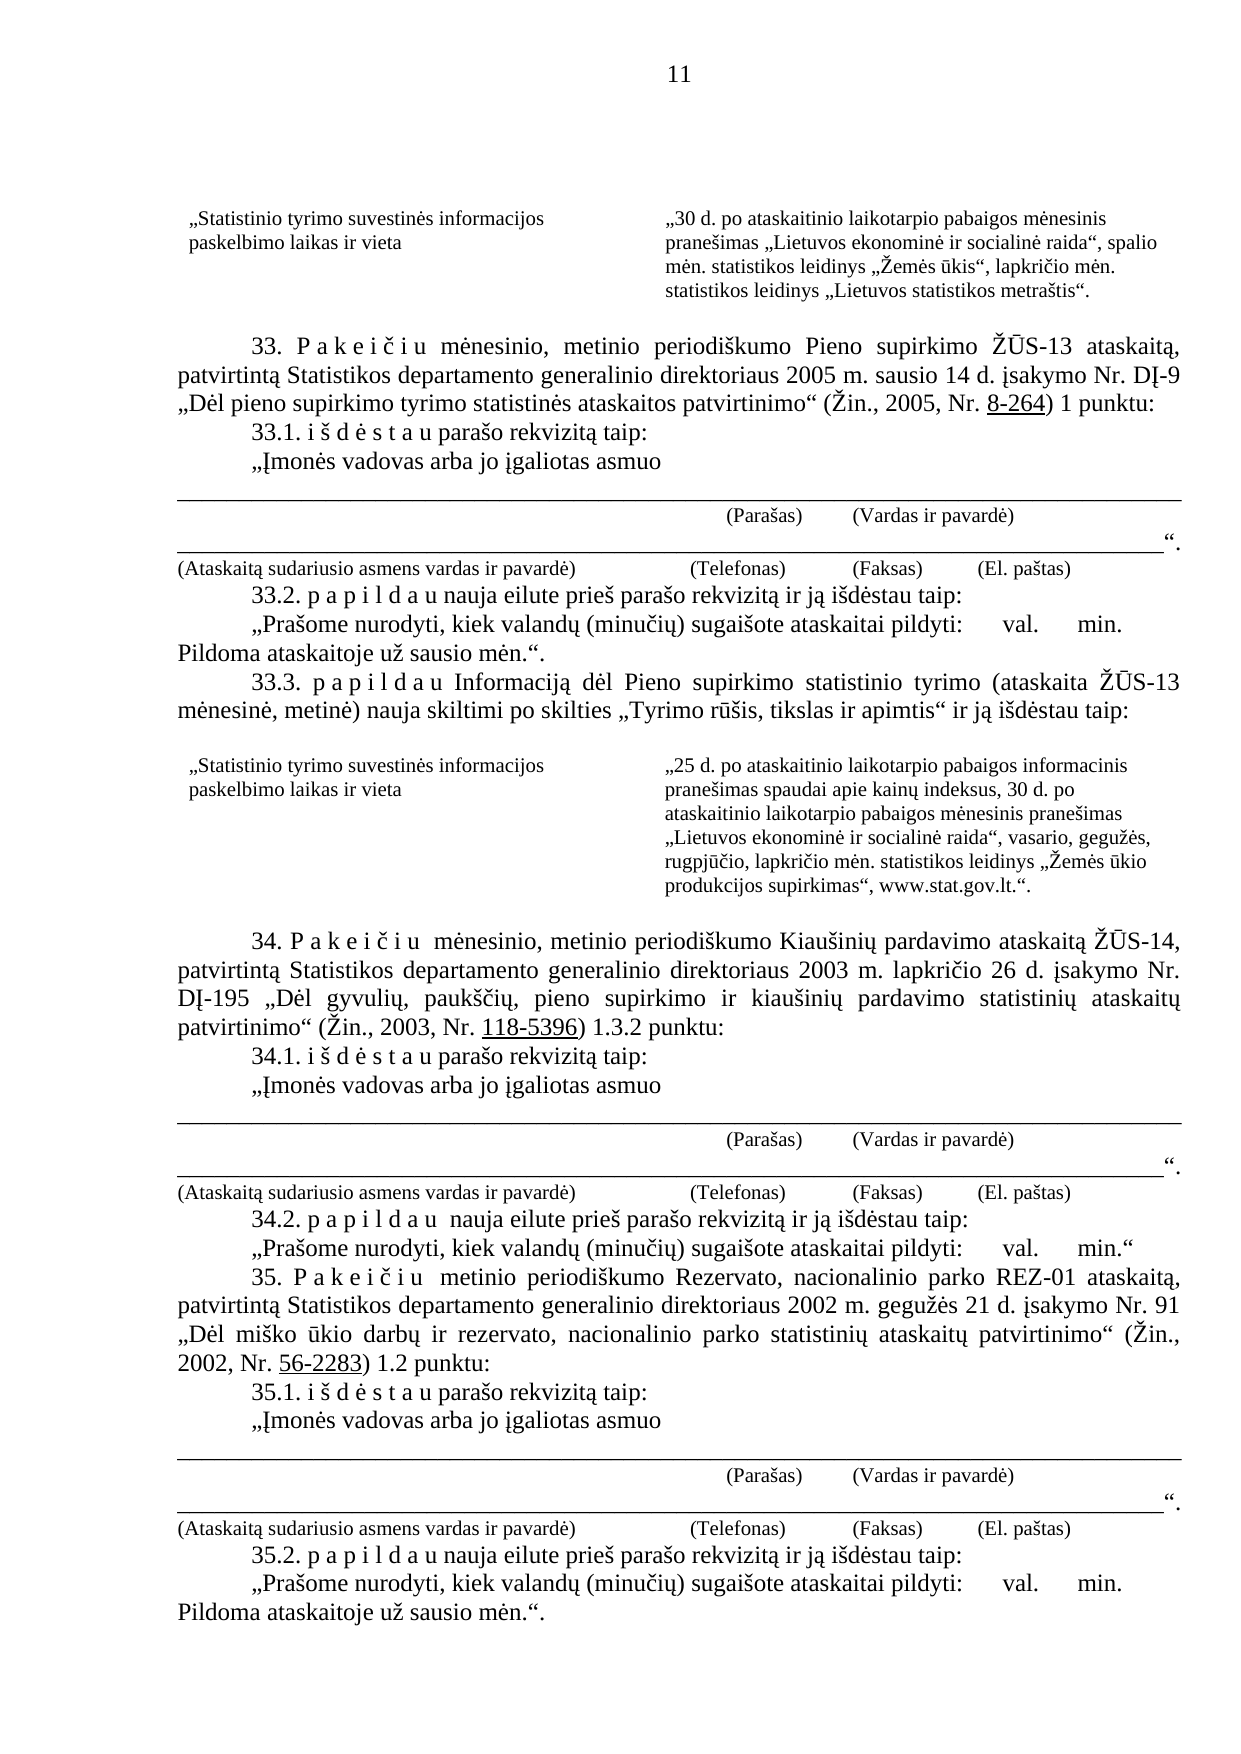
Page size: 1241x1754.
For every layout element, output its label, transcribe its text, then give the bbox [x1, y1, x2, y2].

text 33. Pakeičiu mėnesinio, metinio periodiškumo Pieno supirkimo ŽŪS-13 ataskaitą, patvirtintą Statistikos departamento generalinio direktoriaus 2005 m. sausio 14 d. įsakymo Nr. DĮ-9 „Dėl pieno supirkimo tyrimo statistinės ataskaitos patvirtinimo“ (Žin., 2005, Nr. 8-264) 1 punktu: [177, 331, 1181, 417]
text 34.2. papildau nauja eilute prieš parašo rekvizitą ir ją išdėstau taip: [177, 1204, 1181, 1233]
text „Įmonės vadovas arba jo įgaliotas asmuo [177, 1070, 1181, 1098]
text “. [177, 1487, 1181, 1516]
text “. [177, 527, 1181, 556]
text (Parašas) (Vardas ir pavardė) [652, 1463, 1181, 1487]
text (Ataskaitą sudariusio asmens vardas ir pavardė) (Telefonas) (Faksas) (El. paštas) [177, 556, 1181, 580]
text 34. Pakeičiu mėnesinio, metinio periodiškumo Kiaušinių pardavimo ataskaitą ŽŪS-14, patvirtintą Statistikos departamento generalinio direktoriaus 2003 m. lapkričio 26 d. įsakymo Nr. DĮ-195 „Dėl gyvulių, paukščių, pieno supirkimo ir kiaušinių pardavimo statistinių ataskaitų patvirtinimo“ (Žin., 2003, Nr. 118-5396) 1.3.2 punktu: [177, 926, 1181, 1041]
text „Prašome nurodyti, kiek valandų (minučių) sugaišote ataskaitai pildyti: val. min. Pildoma ataskaitoje už sausio mėn.“. [177, 609, 1181, 667]
table_header „25 d. po ataskaitinio laikotarpio pabaigos informacinis pranešimas spaudai apie kainų indeksus, 30 d. po ataskaitinio laikotarpio pabaigos mėnesinis pranešimas „Lietuvos ekonominė ir socialinė raida“, vasario, gegužės, rugpjūčio, lapkričio mėn. statistikos leidinys „Žemės ūkio produkcijos supirkimas“, www.stat.gov.lt.“. [653, 753, 1181, 897]
table_header „Statistinio tyrimo suvestinės informacijos paskelbimo laikas ir vieta [177, 206, 654, 302]
text 35.2. papildau nauja eilute prieš parašo rekvizitą ir ją išdėstau taip: [177, 1540, 1181, 1568]
text „Įmonės vadovas arba jo įgaliotas asmuo [177, 1405, 1181, 1434]
text (Parašas) (Vardas ir pavardė) [652, 503, 1181, 527]
table_header „Statistinio tyrimo suvestinės informacijos paskelbimo laikas ir vieta [177, 753, 653, 897]
text 35. Pakeičiu metinio periodiškumo Rezervato, nacionalinio parko REZ-01 ataskaitą, patvirtintą Statistikos departamento generalinio direktoriaus 2002 m. gegužės 21 d. įsakymo Nr. 91 „Dėl miško ūkio darbų ir rezervato, nacionalinio parko statistinių ataskaitų patvirtinimo“ (Žin., 2002, Nr. 56-2283) 1.2 punktu: [177, 1262, 1181, 1377]
text (Parašas) (Vardas ir pavardė) [652, 1127, 1181, 1151]
text 33.1. išdėstau parašo rekvizitą taip: [177, 417, 1181, 446]
text (Ataskaitą sudariusio asmens vardas ir pavardė) (Telefonas) (Faksas) (El. paštas) [177, 1516, 1181, 1540]
text 35.1. išdėstau parašo rekvizitą taip: [177, 1377, 1181, 1405]
table_header „30 d. po ataskaitinio laikotarpio pabaigos mėnesinis pranešimas „Lietuvos ekonominė ir socialinė raida“, spalio mėn. statistikos leidinys „Žemės ūkis“, lapkričio mėn. statistikos leidinys „Lietuvos statistikos metraštis“. [654, 206, 1181, 302]
text 33.3. papildau Informaciją dėl Pieno supirkimo statistinio tyrimo (ataskaita ŽŪS-13 mėnesinė, metinė) nauja skiltimi po skilties „Tyrimo rūšis, tikslas ir apimtis“ ir ją išdėstau taip: [177, 667, 1181, 724]
text “. [177, 1151, 1181, 1180]
text „Prašome nurodyti, kiek valandų (minučių) sugaišote ataskaitai pildyti: val. min.“ [177, 1233, 1181, 1262]
text 33.2. papildau nauja eilute prieš parašo rekvizitą ir ją išdėstau taip: [177, 580, 1181, 609]
text 34.1. išdėstau parašo rekvizitą taip: [177, 1041, 1181, 1070]
text (Ataskaitą sudariusio asmens vardas ir pavardė) (Telefonas) (Faksas) (El. paštas) [177, 1180, 1181, 1204]
text „Prašome nurodyti, kiek valandų (minučių) sugaišote ataskaitai pildyti: val. min. Pildoma ataskaitoje už sausio mėn.“. [177, 1568, 1181, 1626]
text „Įmonės vadovas arba jo įgaliotas asmuo [177, 446, 1181, 475]
